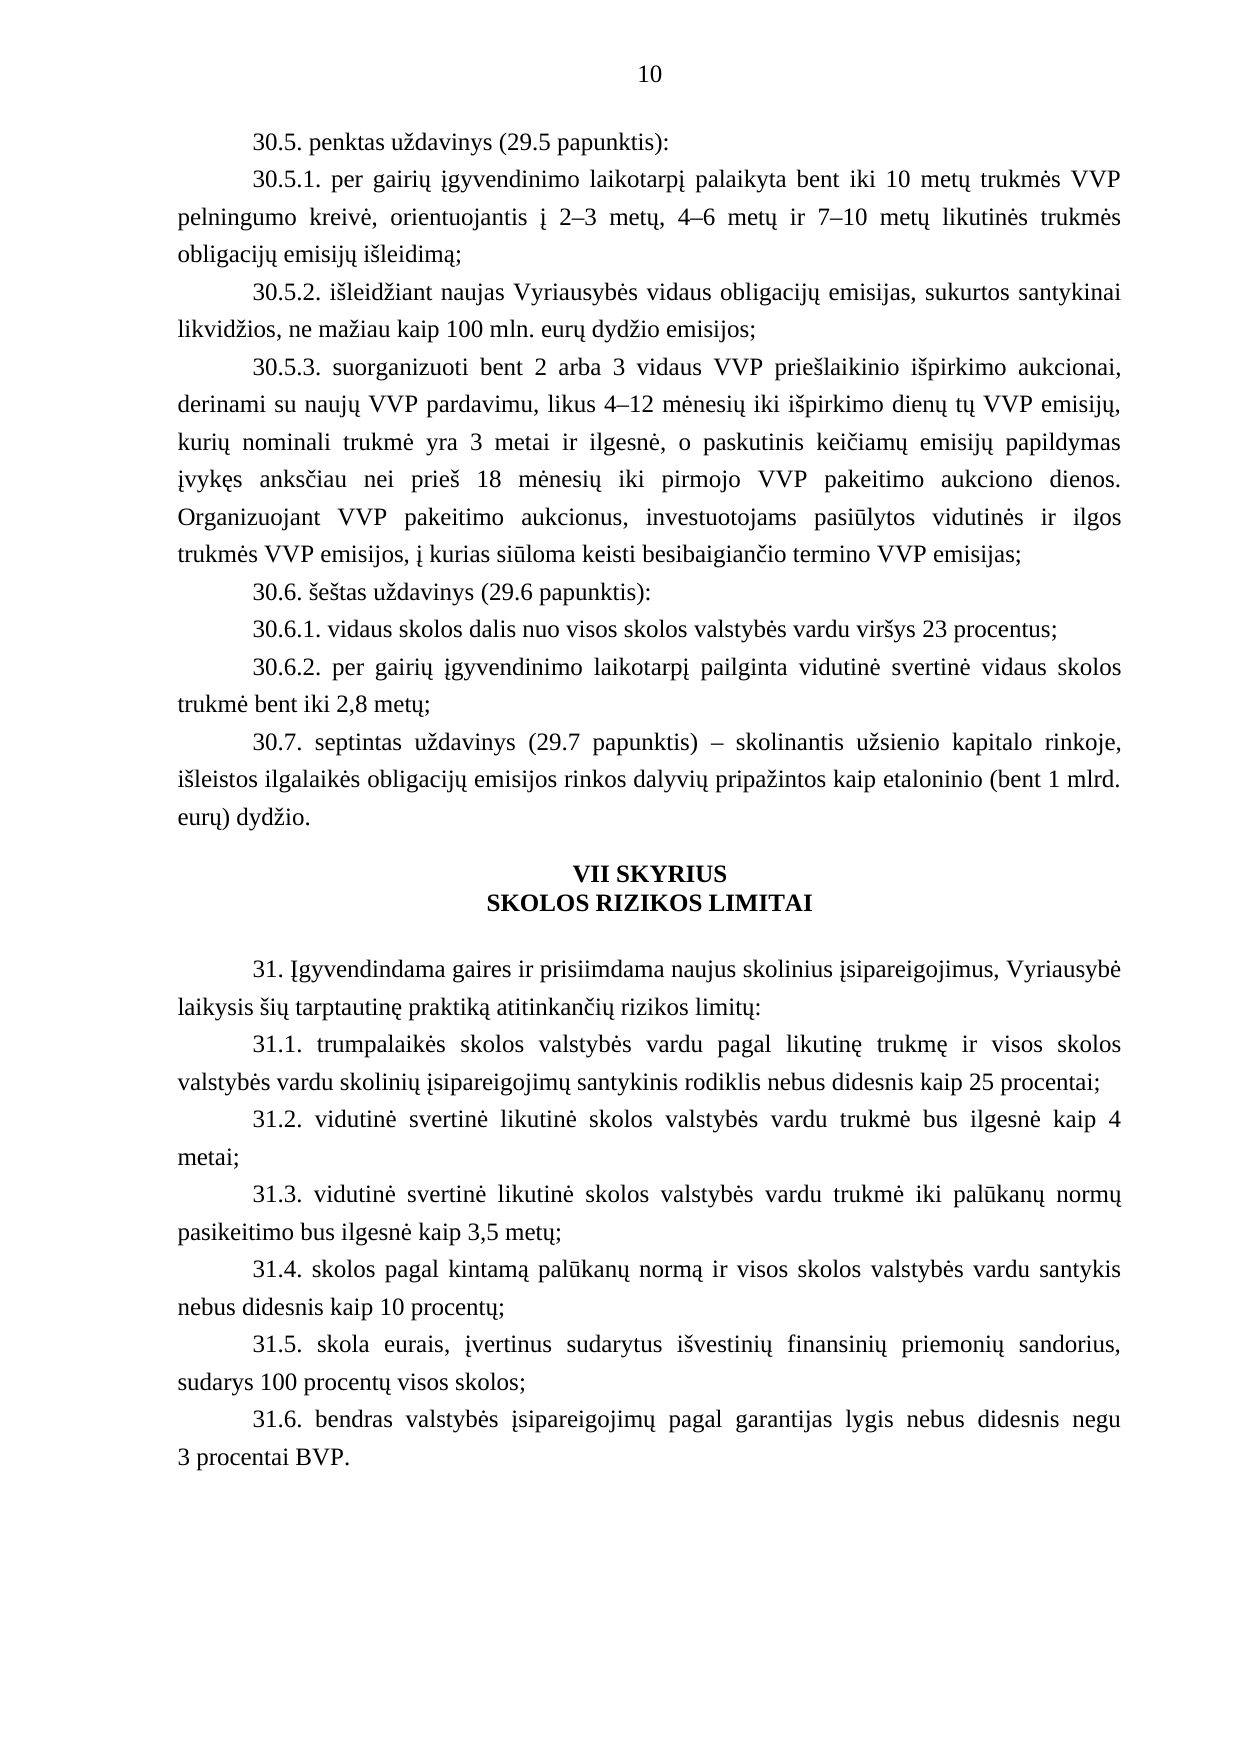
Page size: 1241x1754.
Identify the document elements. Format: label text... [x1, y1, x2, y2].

text 31. Įgyvendindama gaires ir prisiimdama naujus skolinius įsipareigojimus, Vyriausybė laikysis šių tarptautinę praktiką atitinkančių rizikos limitų: [177, 946, 1122, 1021]
text 30.6.1. vidaus skolos dalis nuo visos skolos valstybės vardu viršys 23 procentus; [177, 606, 1122, 643]
text 30.5.3. suorganizuoti bent 2 arba 3 vidaus VVP priešlaikinio išpirkimo aukcionai, derinami su naujų VVP pardavimu, likus 4–12 mėnesių iki išpirkimo dienų tų VVP emisijų, kurių nominali trukmė yra 3 metai ir ilgesnė, o paskutinis keičiamų emisijų papildymas įvykęs anksčiau nei prieš 18 mėnesių iki pirmojo VVP pakeitimo aukciono dienos. Organizuojant VVP pakeitimo aukcionus, investuotojams pasiūlytos vidutinės ir ilgos trukmės VVP emisijos, į kurias siūloma keisti besibaigiančio termino VVP emisijas; [177, 343, 1122, 568]
text 30.5. penktas uždavinys (29.5 papunktis): [177, 118, 1122, 156]
text 30.6.2. per gairių įgyvendinimo laikotarpį pailginta vidutinė svertinė vidaus skolos trukmė bent iki 2,8 metų; [177, 643, 1122, 718]
text 31.2. vidutinė svertinė likutinė skolos valstybės vardu trukmė bus ilgesnė kaip 4 metai; [177, 1096, 1122, 1171]
text 30.6. šeštas uždavinys (29.6 papunktis): [177, 568, 1122, 606]
text 30.7. septintas uždavinys (29.7 papunktis) – skolinantis užsienio kapitalo rinkoje, išleistos ilgalaikės obligacijų emisijos rinkos dalyvių pripažintos kaip etaloninio (bent 1 mlrd. eurų) dydžio. [177, 718, 1122, 831]
text 30.5.1. per gairių įgyvendinimo laikotarpį palaikyta bent iki 10 metų trukmės VVP pelningumo kreivė, orientuojantis į 2–3 metų, 4–6 metų ir 7–10 metų likutinės trukmės obligacijų emisijų išleidimą; [177, 156, 1122, 268]
text 30.5.2. išleidžiant naujas Vyriausybės vidaus obligacijų emisijas, sukurtos santykinai likvidžios, ne mažiau kaip 100 mln. eurų dydžio emisijos; [177, 268, 1122, 343]
text 31.1. trumpalaikės skolos valstybės vardu pagal likutinę trukmę ir visos skolos valstybės vardu skolinių įsipareigojimų santykinis rodiklis nebus didesnis kaip 25 procentai; [177, 1021, 1122, 1096]
text VII SKYRIUS [177, 859, 1122, 888]
text SKOLOS RIZIKOS LIMITAI [177, 888, 1122, 917]
text 31.3. vidutinė svertinė likutinė skolos valstybės vardu trukmė iki palūkanų normų pasikeitimo bus ilgesnė kaip 3,5 metų; [177, 1171, 1122, 1246]
text 31.4. skolos pagal kintamą palūkanų normą ir visos skolos valstybės vardu santykis nebus didesnis kaip 10 procentų; [177, 1246, 1122, 1321]
text 31.5. skola eurais, įvertinus sudarytus išvestinių finansinių priemonių sandorius, sudarys 100 procentų visos skolos; [177, 1321, 1122, 1396]
text 31.6. bendras valstybės įsipareigojimų pagal garantijas lygis nebus didesnis negu 3 procentai BVP. [177, 1396, 1122, 1471]
